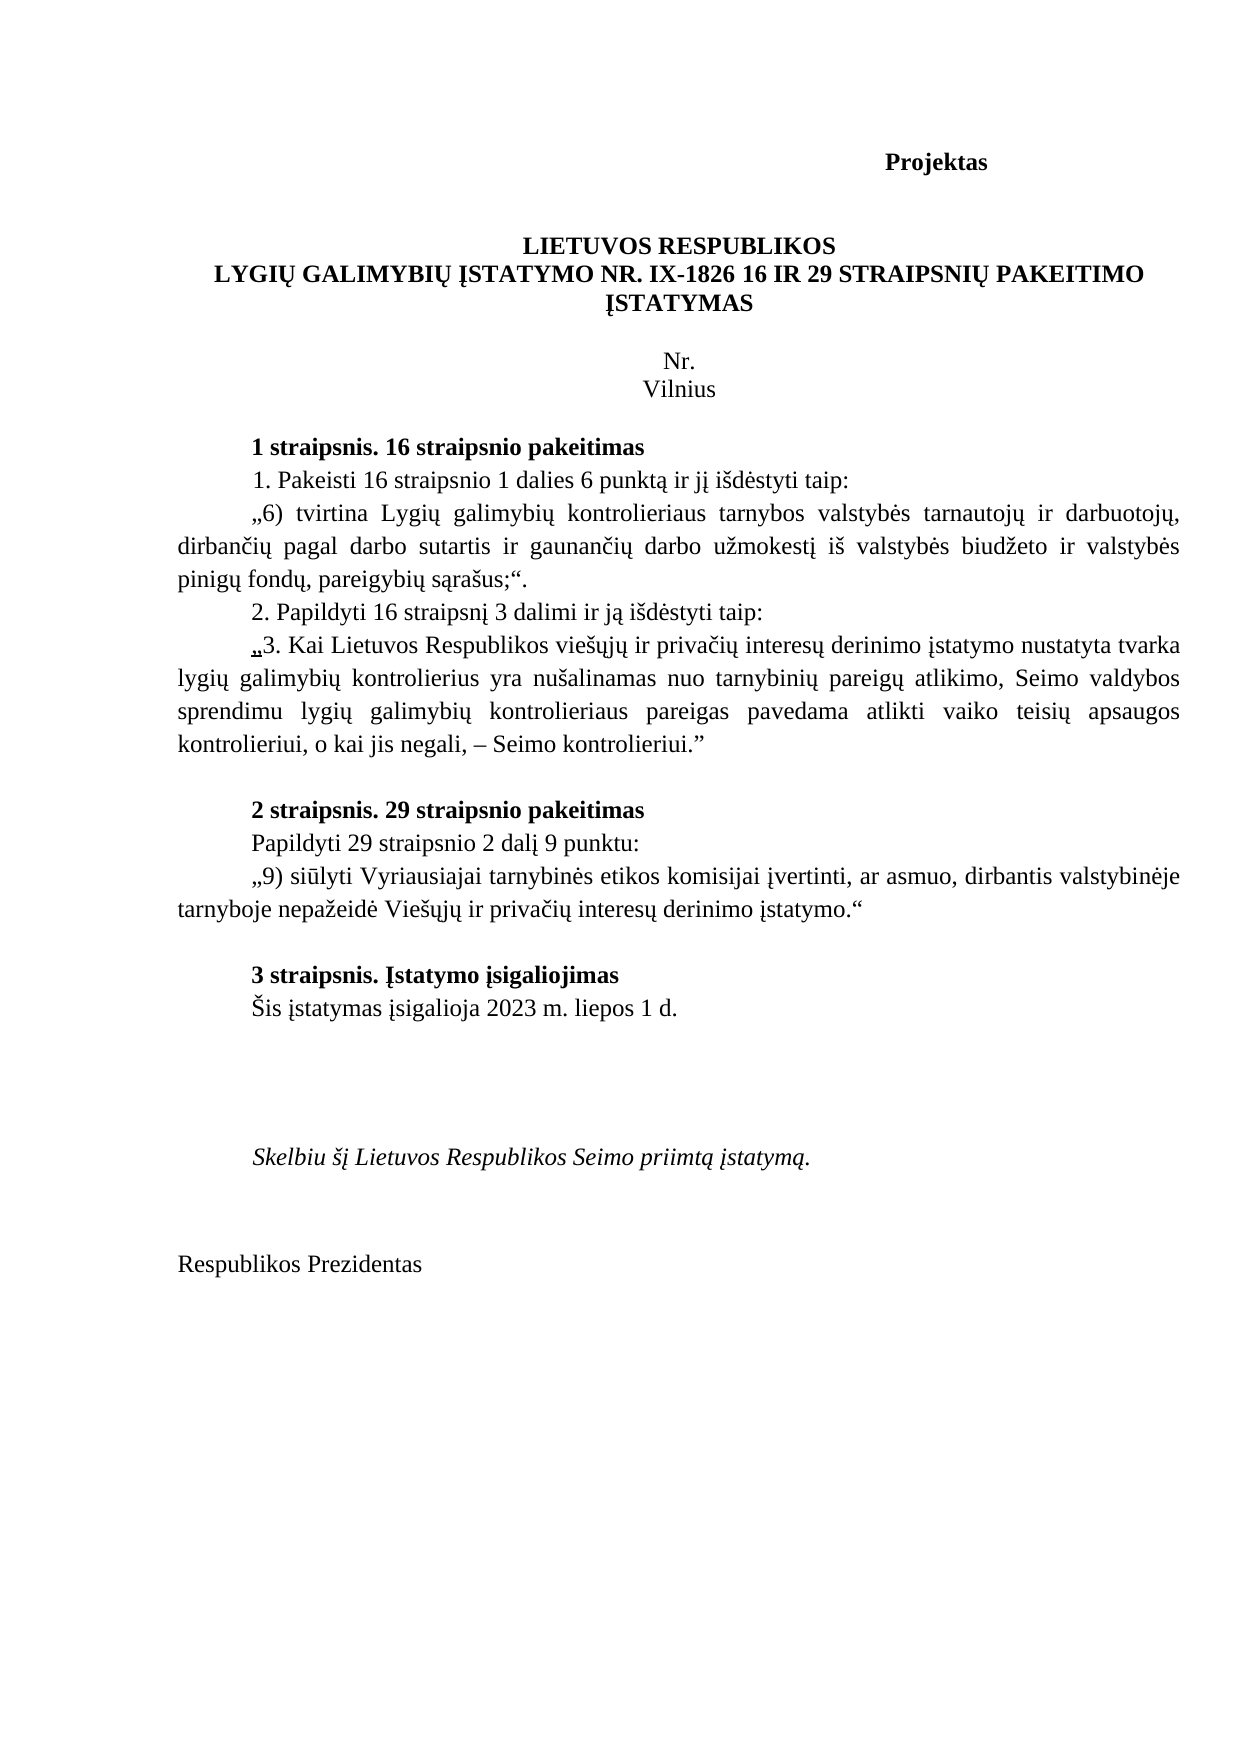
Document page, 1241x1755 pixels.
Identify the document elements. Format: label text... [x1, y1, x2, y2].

text „3. Kai Lietuvos Respublikos viešųjų ir privačių interesų derinimo įstatymo nustatyta tvarka lygių galimybių kontrolierius yra nušalinamas nuo tarnybinių pareigų atlikimo, Seimo valdybos sprendimu lygių galimybių kontrolieriaus pareigas pavedama atlikti vaiko teisių apsaugos kontrolieriui, o kai jis negali, – Seimo kontrolieriui.” [177, 630, 1181, 758]
text 1. Pakeisti 16 straipsnio 1 dalies 6 punktą ir jį išdėstyti taip: [177, 465, 1181, 494]
text Papildyti 29 straipsnio 2 dalį 9 punktu: [177, 828, 1181, 857]
text 2 straipsnis. 29 straipsnio pakeitimas [177, 795, 1181, 824]
text Vilnius [177, 374, 1181, 403]
text Respublikos Prezidentas [177, 1249, 1181, 1278]
text LIETUVOS RESPUBLIKOS LYGIŲ GALIMYBIŲ ĮSTATYMO NR. IX-1826 16 IR 29 STRAIPSNIŲ PAKEITIMO ĮSTATYMAS [177, 231, 1181, 317]
text Skelbiu šį Lietuvos Respublikos Seimo priimtą įstatymą. [177, 1142, 1181, 1171]
text 2. Papildyti 16 straipsnį 3 dalimi ir ją išdėstyti taip: [177, 597, 1181, 626]
text „6) tvirtina Lygių galimybių kontrolieriaus tarnybos valstybės tarnautojų ir darbuotojų, dirbančių pagal darbo sutartis ir gaunančių darbo užmokestį iš valstybės biudžeto ir valstybės pinigų fondų, pareigybių sąrašus;“. [177, 498, 1181, 593]
text 3 straipsnis. Įstatymo įsigaliojimas [177, 960, 1181, 989]
text 1 straipsnis. 16 straipsnio pakeitimas [177, 432, 1181, 461]
text Nr. [177, 346, 1181, 374]
text Projektas [177, 147, 1181, 176]
text „9) siūlyti Vyriausiajai tarnybinės etikos komisijai įvertinti, ar asmuo, dirbantis valstybinėje tarnyboje nepažeidė Viešųjų ir privačių interesų derinimo įstatymo.“ [177, 861, 1181, 923]
text Šis įstatymas įsigalioja 2023 m. liepos 1 d. [177, 993, 1181, 1022]
